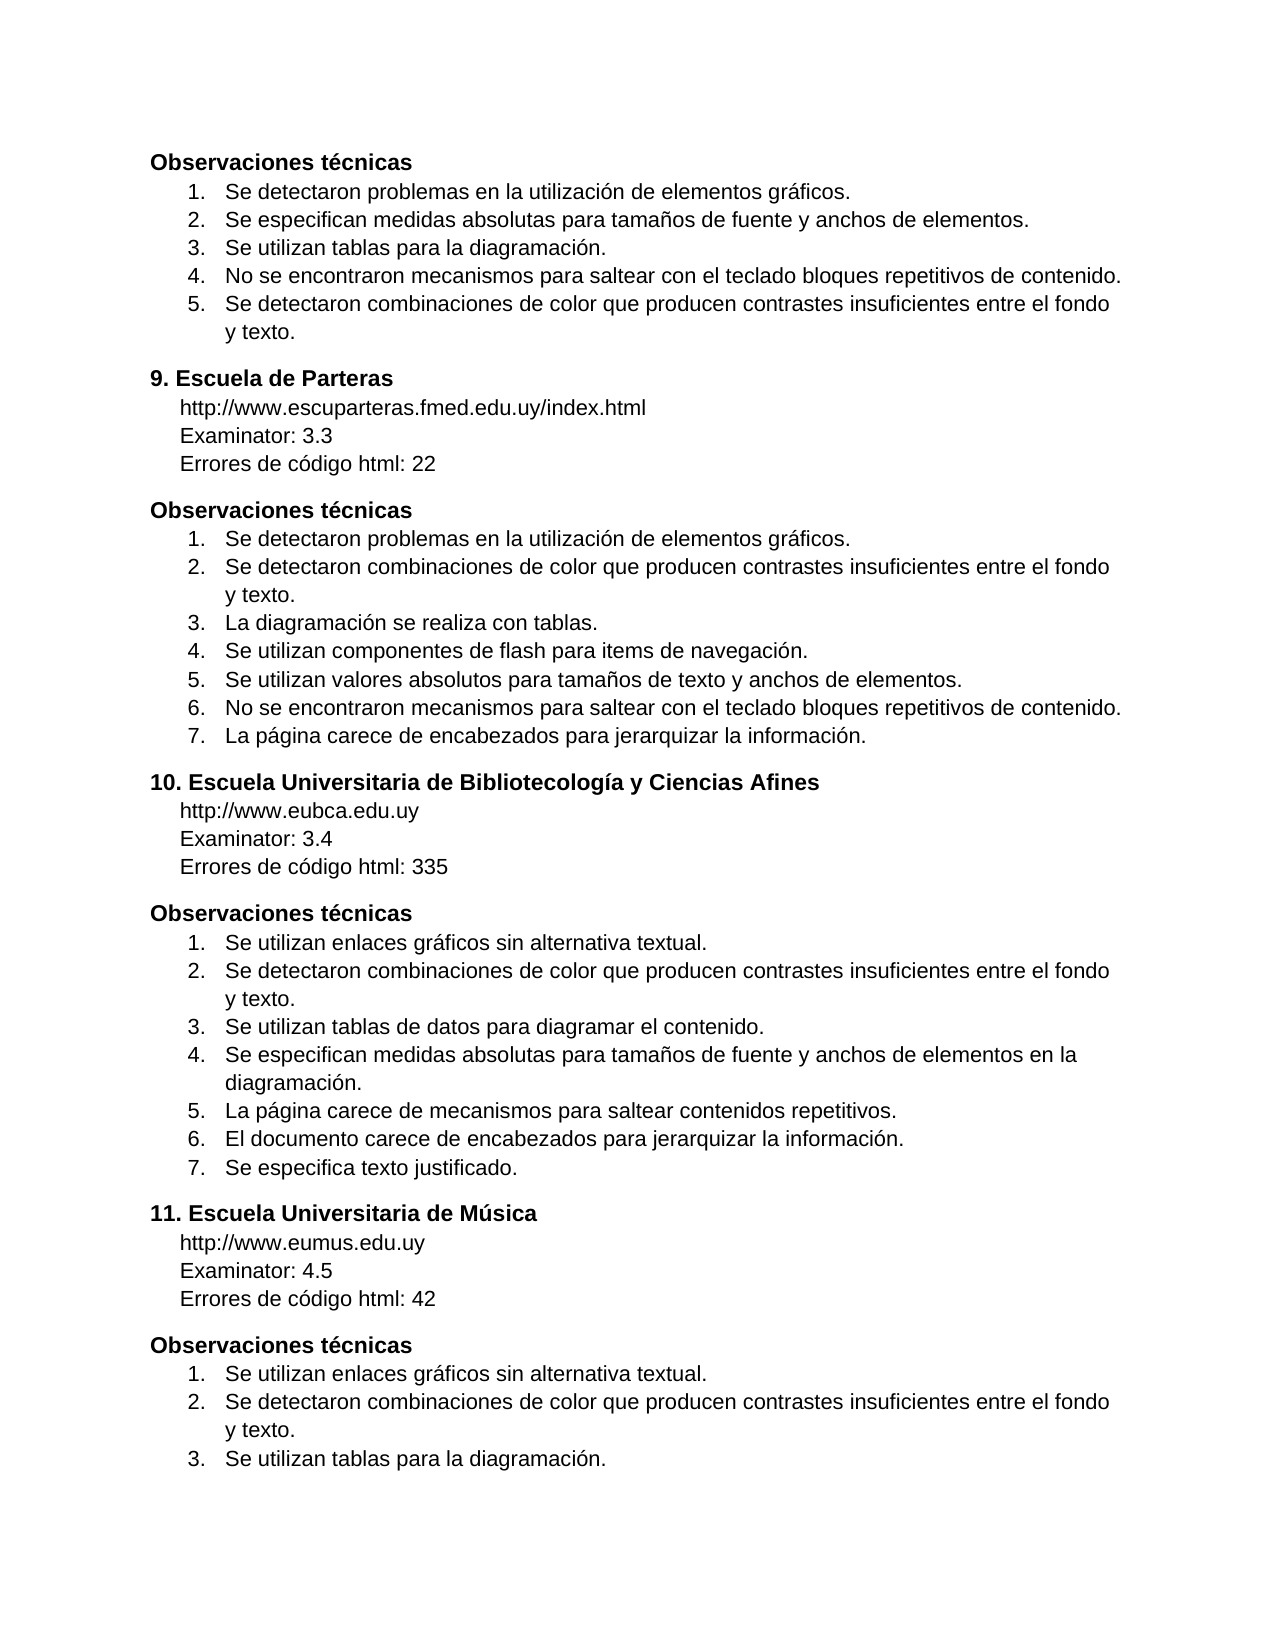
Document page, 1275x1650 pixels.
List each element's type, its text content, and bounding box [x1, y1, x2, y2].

text 11. Escuela Universitaria de Música [150, 1201, 1125, 1227]
text Observaciones técnicas [150, 150, 1125, 176]
list Se utilizan tablas para la diagramación. [187, 1446, 1125, 1471]
list Se especifican medidas absolutas para tamaños de fuente y anchos de elementos en la diagramación. [187, 1043, 1125, 1095]
list Se utilizan enlaces gráficos sin alternativa textual. [187, 930, 1125, 955]
list El documento carece de encabezados para jerarquizar la información. [187, 1127, 1125, 1152]
text Examinator: 3.4 [179, 827, 1125, 851]
text 10. Escuela Universitaria de Bibliotecología y Ciencias Afines [150, 769, 1125, 795]
list Se detectaron problemas en la utilización de elementos gráficos. [187, 179, 1125, 204]
list No se encontraron mecanismos para saltear con el teclado bloques repetitivos de contenido. [187, 264, 1125, 288]
list Se especifican medidas absolutas para tamaños de fuente y anchos de elementos. [187, 207, 1125, 232]
text Examinator: 4.5 [179, 1258, 1125, 1283]
list La página carece de mecanismos para saltear contenidos repetitivos. [187, 1099, 1125, 1123]
list Se utilizan componentes de flash para items de navegación. [187, 639, 1125, 664]
list Se utilizan valores absolutos para tamaños de texto y anchos de elementos. [187, 667, 1125, 692]
text Observaciones técnicas [150, 497, 1125, 523]
list Se especifica texto justificado. [187, 1155, 1125, 1180]
list Se detectaron combinaciones de color que producen contrastes insuficientes entre el fondo y texto. [187, 1390, 1125, 1443]
text Errores de código html: 335 [179, 855, 1125, 879]
text Errores de código html: 42 [179, 1287, 1125, 1311]
text http://www.eubca.edu.uy [179, 799, 1125, 823]
list No se encontraron mecanismos para saltear con el teclado bloques repetitivos de contenido. [187, 695, 1125, 720]
text Errores de código html: 22 [179, 451, 1125, 476]
text Observaciones técnicas [150, 901, 1125, 926]
list Se detectaron combinaciones de color que producen contrastes insuficientes entre el fondo y texto. [187, 958, 1125, 1011]
text Observaciones técnicas [150, 1332, 1125, 1358]
text http://www.eumus.edu.uy [179, 1230, 1125, 1255]
text Examinator: 3.3 [179, 423, 1125, 448]
list La diagramación se realiza con tablas. [187, 611, 1125, 636]
list Se detectaron problemas en la utilización de elementos gráficos. [187, 527, 1125, 551]
text 9. Escuela de Parteras [150, 366, 1125, 391]
list La página carece de encabezados para jerarquizar la información. [187, 723, 1125, 748]
list Se detectaron combinaciones de color que producen contrastes insuficientes entre el fondo y texto. [187, 555, 1125, 607]
list Se utilizan enlaces gráficos sin alternativa textual. [187, 1362, 1125, 1386]
text http://www.escuparteras.fmed.edu.uy/index.html [179, 395, 1125, 420]
list Se utilizan tablas para la diagramación. [187, 236, 1125, 260]
list Se detectaron combinaciones de color que producen contrastes insuficientes entre el fondo y texto. [187, 292, 1125, 344]
list Se utilizan tablas de datos para diagramar el contenido. [187, 1014, 1125, 1039]
